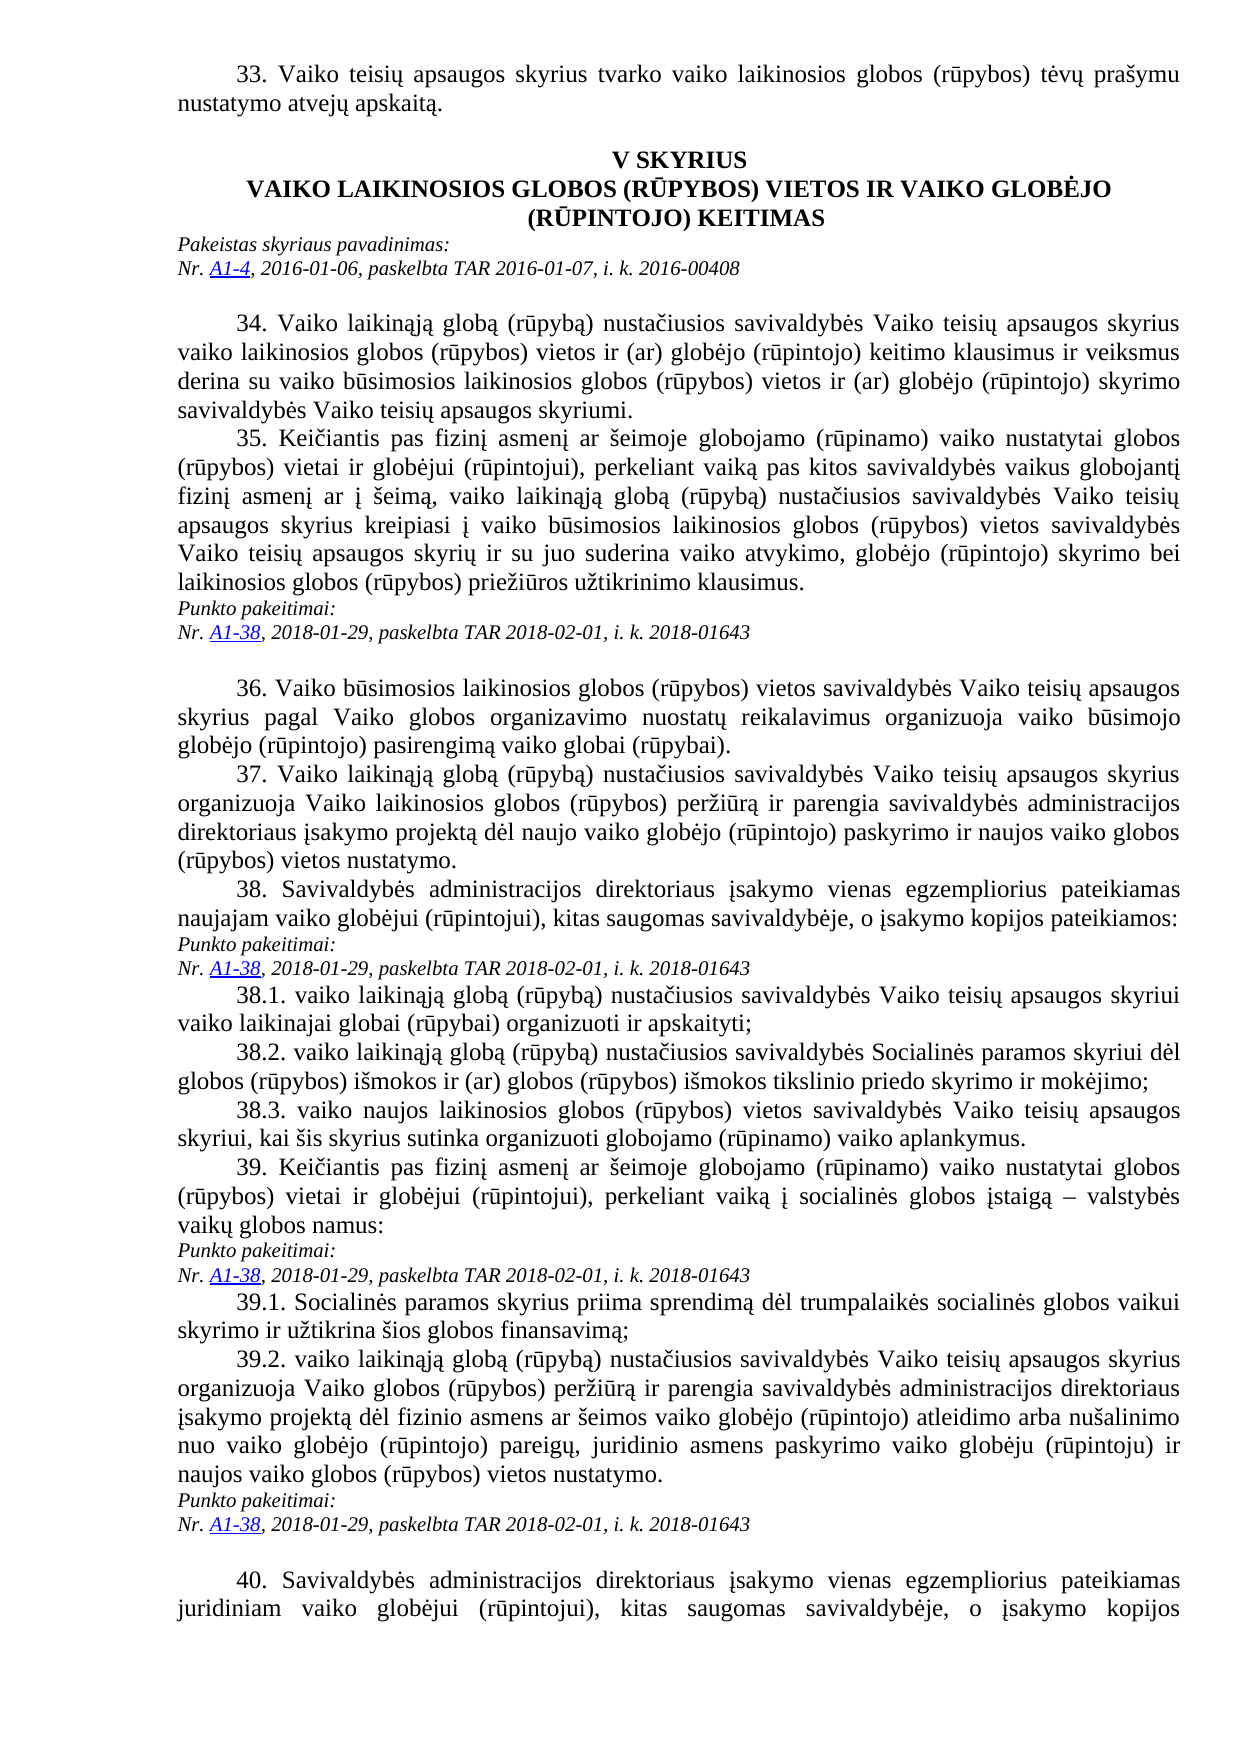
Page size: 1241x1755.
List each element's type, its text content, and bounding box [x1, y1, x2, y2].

text Punkto pakeitimai: [177, 932, 1181, 956]
text 34. Vaiko laikinąją globą (rūpybą) nustačiusios savivaldybės Vaiko teisių apsaugos skyrius vaiko laikinosios globos (rūpybos) vietos ir (ar) globėjo (rūpintojo) keitimo klausimus ir veiksmus derina su vaiko būsimosios laikinosios globos (rūpybos) vietos ir (ar) globėjo (rūpintojo) skyrimo savivaldybės Vaiko teisių apsaugos skyriumi. [177, 308, 1181, 423]
text 33. Vaiko teisių apsaugos skyrius tvarko vaiko laikinosios globos (rūpybos) tėvų prašymu nustatymo atvejų apskaitą. [177, 59, 1181, 117]
text 36. Vaiko būsimosios laikinosios globos (rūpybos) vietos savivaldybės Vaiko teisių apsaugos skyrius pagal Vaiko globos organizavimo nuostatų reikalavimus organizuoja vaiko būsimojo globėjo (rūpintojo) pasirengimą vaiko globai (rūpybai). [177, 673, 1181, 759]
text 35. Keičiantis pas fizinį asmenį ar šeimoje globojamo (rūpinamo) vaiko nustatytai globos (rūpybos) vietai ir globėjui (rūpintojui), perkeliant vaiką pas kitos savivaldybės vaikus globojantį fizinį asmenį ar į šeimą, vaiko laikinąją globą (rūpybą) nustačiusios savivaldybės Vaiko teisių apsaugos skyrius kreipiasi į vaiko būsimosios laikinosios globos (rūpybos) vietos savivaldybės Vaiko teisių apsaugos skyrių ir su juo suderina vaiko atvykimo, globėjo (rūpintojo) skyrimo bei laikinosios globos (rūpybos) priežiūros užtikrinimo klausimus. [177, 423, 1181, 596]
text VAIKO LAIKINOSIOS GLOBOS (RŪPYBOS) VIETOS IR VAIKO GLOBĖJO (RŪPINTOJO) KEITIMAS [177, 174, 1181, 232]
text 39.2. vaiko laikinąją globą (rūpybą) nustačiusios savivaldybės Vaiko teisių apsaugos skyrius organizuoja Vaiko globos (rūpybos) peržiūrą ir parengia savivaldybės administracijos direktoriaus įsakymo projektą dėl fizinio asmens ar šeimos vaiko globėjo (rūpintojo) atleidimo arba nušalinimo nuo vaiko globėjo (rūpintojo) pareigų, juridinio asmens paskyrimo vaiko globėju (rūpintoju) ir naujos vaiko globos (rūpybos) vietos nustatymo. [177, 1344, 1181, 1488]
text 37. Vaiko laikinąją globą (rūpybą) nustačiusios savivaldybės Vaiko teisių apsaugos skyrius organizuoja Vaiko laikinosios globos (rūpybos) peržiūrą ir parengia savivaldybės administracijos direktoriaus įsakymo projektą dėl naujo vaiko globėjo (rūpintojo) paskyrimo ir naujos vaiko globos (rūpybos) vietos nustatymo. [177, 759, 1181, 874]
text Nr. A1-4, 2016-01-06, paskelbta TAR 2016-01-07, i. k. 2016-00408 [177, 256, 1181, 280]
text Nr. A1-38, 2018-01-29, paskelbta TAR 2018-02-01, i. k. 2018-01643 [177, 620, 1181, 644]
text Punkto pakeitimai: [177, 1488, 1181, 1512]
text 38. Savivaldybės administracijos direktoriaus įsakymo vienas egzempliorius pateikiamas naujajam vaiko globėjui (rūpintojui), kitas saugomas savivaldybėje, o įsakymo kopijos pateikiamos: [177, 874, 1181, 932]
text 38.1. vaiko laikinąją globą (rūpybą) nustačiusios savivaldybės Vaiko teisių apsaugos skyriui vaiko laikinajai globai (rūpybai) organizuoti ir apskaityti; [177, 980, 1181, 1037]
text 39.1. Socialinės paramos skyrius priima sprendimą dėl trumpalaikės socialinės globos vaikui skyrimo ir užtikrina šios globos finansavimą; [177, 1287, 1181, 1344]
text Nr. A1-38, 2018-01-29, paskelbta TAR 2018-02-01, i. k. 2018-01643 [177, 956, 1181, 980]
text Punkto pakeitimai: [177, 1238, 1181, 1262]
text Punkto pakeitimai: [177, 596, 1181, 620]
text Nr. A1-38, 2018-01-29, paskelbta TAR 2018-02-01, i. k. 2018-01643 [177, 1512, 1181, 1536]
text 39. Keičiantis pas fizinį asmenį ar šeimoje globojamo (rūpinamo) vaiko nustatytai globos (rūpybos) vietai ir globėjui (rūpintojui), perkeliant vaiką į socialinės globos įstaigą – valstybės vaikų globos namus: [177, 1152, 1181, 1238]
text 38.3. vaiko naujos laikinosios globos (rūpybos) vietos savivaldybės Vaiko teisių apsaugos skyriui, kai šis skyrius sutinka organizuoti globojamo (rūpinamo) vaiko aplankymus. [177, 1095, 1181, 1152]
text V skyrius [177, 145, 1181, 174]
text Pakeistas skyriaus pavadinimas: [177, 232, 1181, 256]
text Nr. A1-38, 2018-01-29, paskelbta TAR 2018-02-01, i. k. 2018-01643 [177, 1262, 1181, 1287]
text 38.2. vaiko laikinąją globą (rūpybą) nustačiusios savivaldybės Socialinės paramos skyriui dėl globos (rūpybos) išmokos ir (ar) globos (rūpybos) išmokos tikslinio priedo skyrimo ir mokėjimo; [177, 1037, 1181, 1095]
text 40. Savivaldybės administracijos direktoriaus įsakymo vienas egzempliorius pateikiamas juridiniam vaiko globėjui (rūpintojui), kitas saugomas savivaldybėje, o įsakymo kopijos [177, 1565, 1181, 1622]
